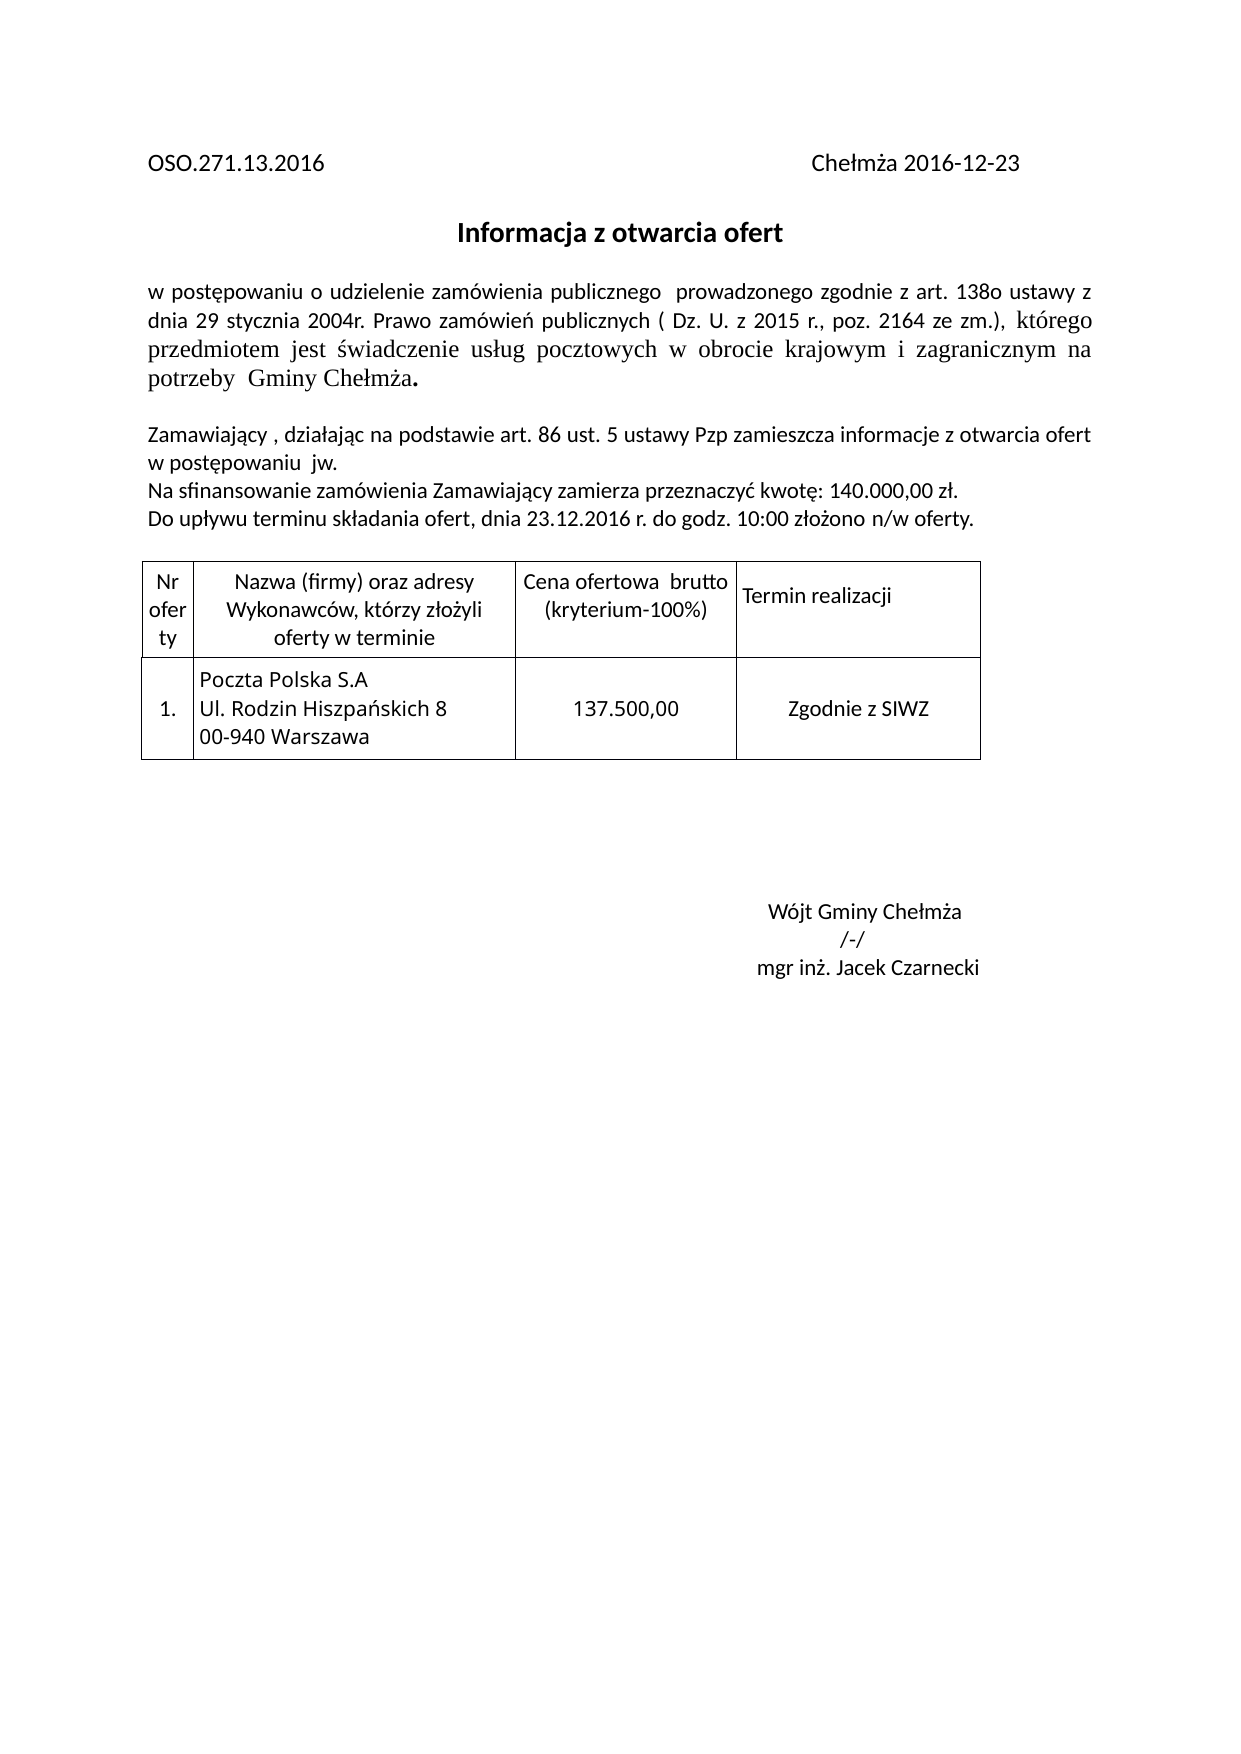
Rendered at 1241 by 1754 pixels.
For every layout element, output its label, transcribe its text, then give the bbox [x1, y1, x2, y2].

table_header Nazwa (firmy) oraz adresy Wykonawców, którzy złożyli oferty w terminie [194, 562, 515, 657]
table_cell 137.500,00 [516, 658, 736, 758]
table_cell 1. [142, 658, 193, 758]
text Do upływu terminu składania ofert, dnia 23.12.2016 r. do godz. 10:00 złożono n/w oferty. [148, 504, 1093, 532]
table_header Cena ofertowa brutto (kryterium-100%) [516, 562, 736, 657]
table_header Termin realizacji [737, 562, 980, 657]
table_cell Zgodnie z SIWZ [737, 658, 980, 758]
text mgr inż. Jacek Czarnecki [590, 953, 1093, 982]
text Wójt Gminy Chełmża [694, 897, 1093, 926]
text /-/ [694, 926, 1093, 953]
table_header Nr oferty [143, 562, 193, 657]
text w postępowaniu o udzielenie zamówienia publicznego prowadzonego zgodnie z art. 138o ustawy z dnia 29 stycznia 2004r. Prawo zamówień publicznych ( Dz. U. z 2015 r., poz. 2164 ze zm.), którego przedmiotem jest świadczenie usług pocztowych w obrocie krajowym i zagranicznym na potrzeby Gminy Chełmża. [148, 277, 1093, 392]
text Informacja z otwarcia ofert [148, 214, 1093, 249]
table_cell Poczta Polska S.A Ul. Rodzin Hiszpańskich 8 00-940 Warszawa [194, 658, 515, 758]
text Zamawiający , działając na podstawie art. 86 ust. 5 ustawy Pzp zamieszcza informacje z otwarcia ofert w postępowaniu jw. [148, 420, 1093, 476]
text Na sfinansowanie zamówienia Zamawiający zamierza przeznaczyć kwotę: 140.000,00 zł. [148, 476, 1093, 504]
text OSO.271.13.2016 Chełmża 2016-12-23 [148, 148, 1093, 178]
